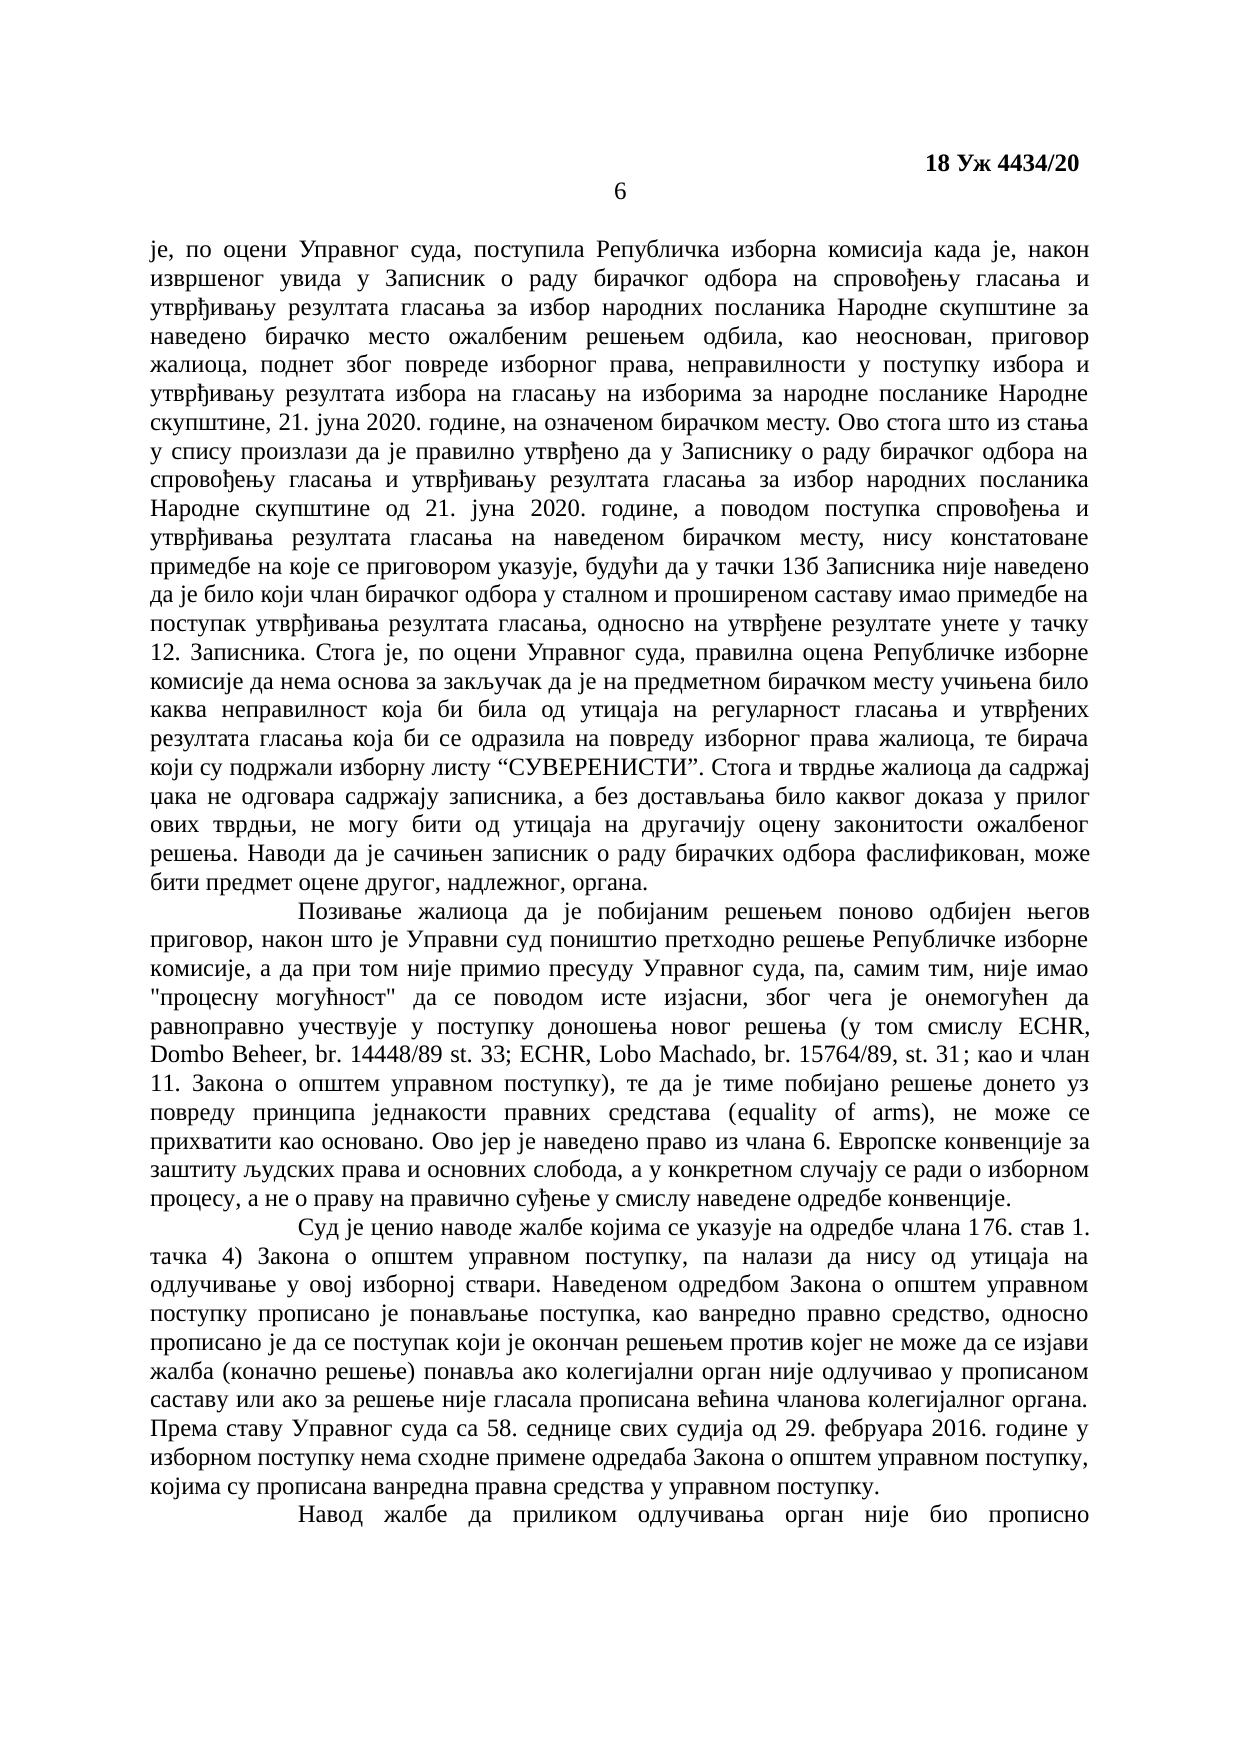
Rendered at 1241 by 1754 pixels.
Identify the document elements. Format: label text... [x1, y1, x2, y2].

text Суд је ценио наводе жалбе којима се указује на одредбе члана 176. став 1. тачка 4) Закона о општем управном поступку, па налази да нису од утицаја на одлучивање у овој изборној ствари. Наведеном одредбом Закона о општем управном поступку прописано је понављање поступка, као ванредно правно средство, односно прописано је да се поступак који је окончан решењем против којег не може да се изјави жалба (коначно решење) понавља ако колегијални орган није одлучивао у прописаном саставу или ако за решење није гласала прописана већина чланова колегијалног органа. Према ставу Управног суда са 58. седнице свих судија од 29. фебруара 2016. године у изборном поступку нема сходне примене одредаба Закона о општем управном поступку, којима су прописана ванредна правна средства у управном поступку. [150, 1212, 1090, 1499]
text Позивање жалиоца да је побијаним решењем поново одбијен његов приговор, након што је Управни суд поништио претходно решење Републичке изборне комисије, а да при том није примио пресуду Управног суда, па, самим тим, није имао "процесну могућност" да се поводом исте изјасни, због чега је онемогућен да равноправно учествује у поступку доношења новог решења (у том смислу ECHR, Dombo Beheer, br. 14448/89 st. 33; ECHR, Lobo Machado, br. 15764/89, st. 31; као и члан 11. Закона о општем управном поступку), те да је тиме побијано решење донето уз повреду принципа једнакости правних средстава (equality of arms), не може се прихватити као основано. Ово јер је наведено право из члана 6. Европске конвенције за заштиту људских права и основних слобода, а у конкретном случају се ради о изборном процесу, а не о праву на правично суђење у смислу наведене одредбе конвенције. [150, 896, 1090, 1212]
text је, по оцени Управног суда, поступила Републичка изборна комисија када је, након извршеног увида у Записник о раду бирачког одбора на спровођењу гласања и утврђивању резултата гласања за избор народних посланика Народне скупштине за наведено бирачко место ожалбеним решењем одбила, као неоснован, приговор жалиоца, поднет због повреде изборног права, неправилности у поступку избора и утврђивању резултата избора на гласању на изборима за народне посланике Народне скупштине, 21. јуна 2020. године, на означеном бирачком месту. Ово стога што из стања у спису произлази да је правилно утврђено да у Записнику о раду бирачког одбора на спровођењу гласања и утврђивању резултата гласања за избор народних посланика Народне скупштине од 21. јуна 2020. године, а поводом поступка спровођења и утврђивања резултата гласања на наведеном бирачком месту, нису констатоване примедбе на које се приговором указује, будући да у тачки 13б Записника није наведено да је било који члан бирачког одбора у сталном и проширеном саставу имао примедбе на поступак утврђивања резултата гласања, односно на утврђене резултате унете у тачку 12. Записника. Стога је, по оцени Управног суда, правилна оцена Републичке изборне комисије да нема основа за закључак да је на предметном бирачком месту учињена било каква неправилност која би била од утицаја на регуларност гласања и утврђених резултата гласања која би се одразила на повреду изборног права жалиоца, те бирача који су подржали изборну листу “СУВЕРЕНИСТИ”. Стога и тврдње жалиоца да садржај џака не одговара садржају записника, а без достављања било каквог доказа у прилог ових тврдњи, не могу бити од утицаја на другачију оцену законитости ожалбеног решења. Наводи да је сачињен записник о раду бирачких одбора фаслификован, може бити предмет оцене другог, надлежног, органа. [150, 234, 1090, 896]
text Навод жалбе да приликом одлучивања орган није био прописно [150, 1499, 1090, 1528]
